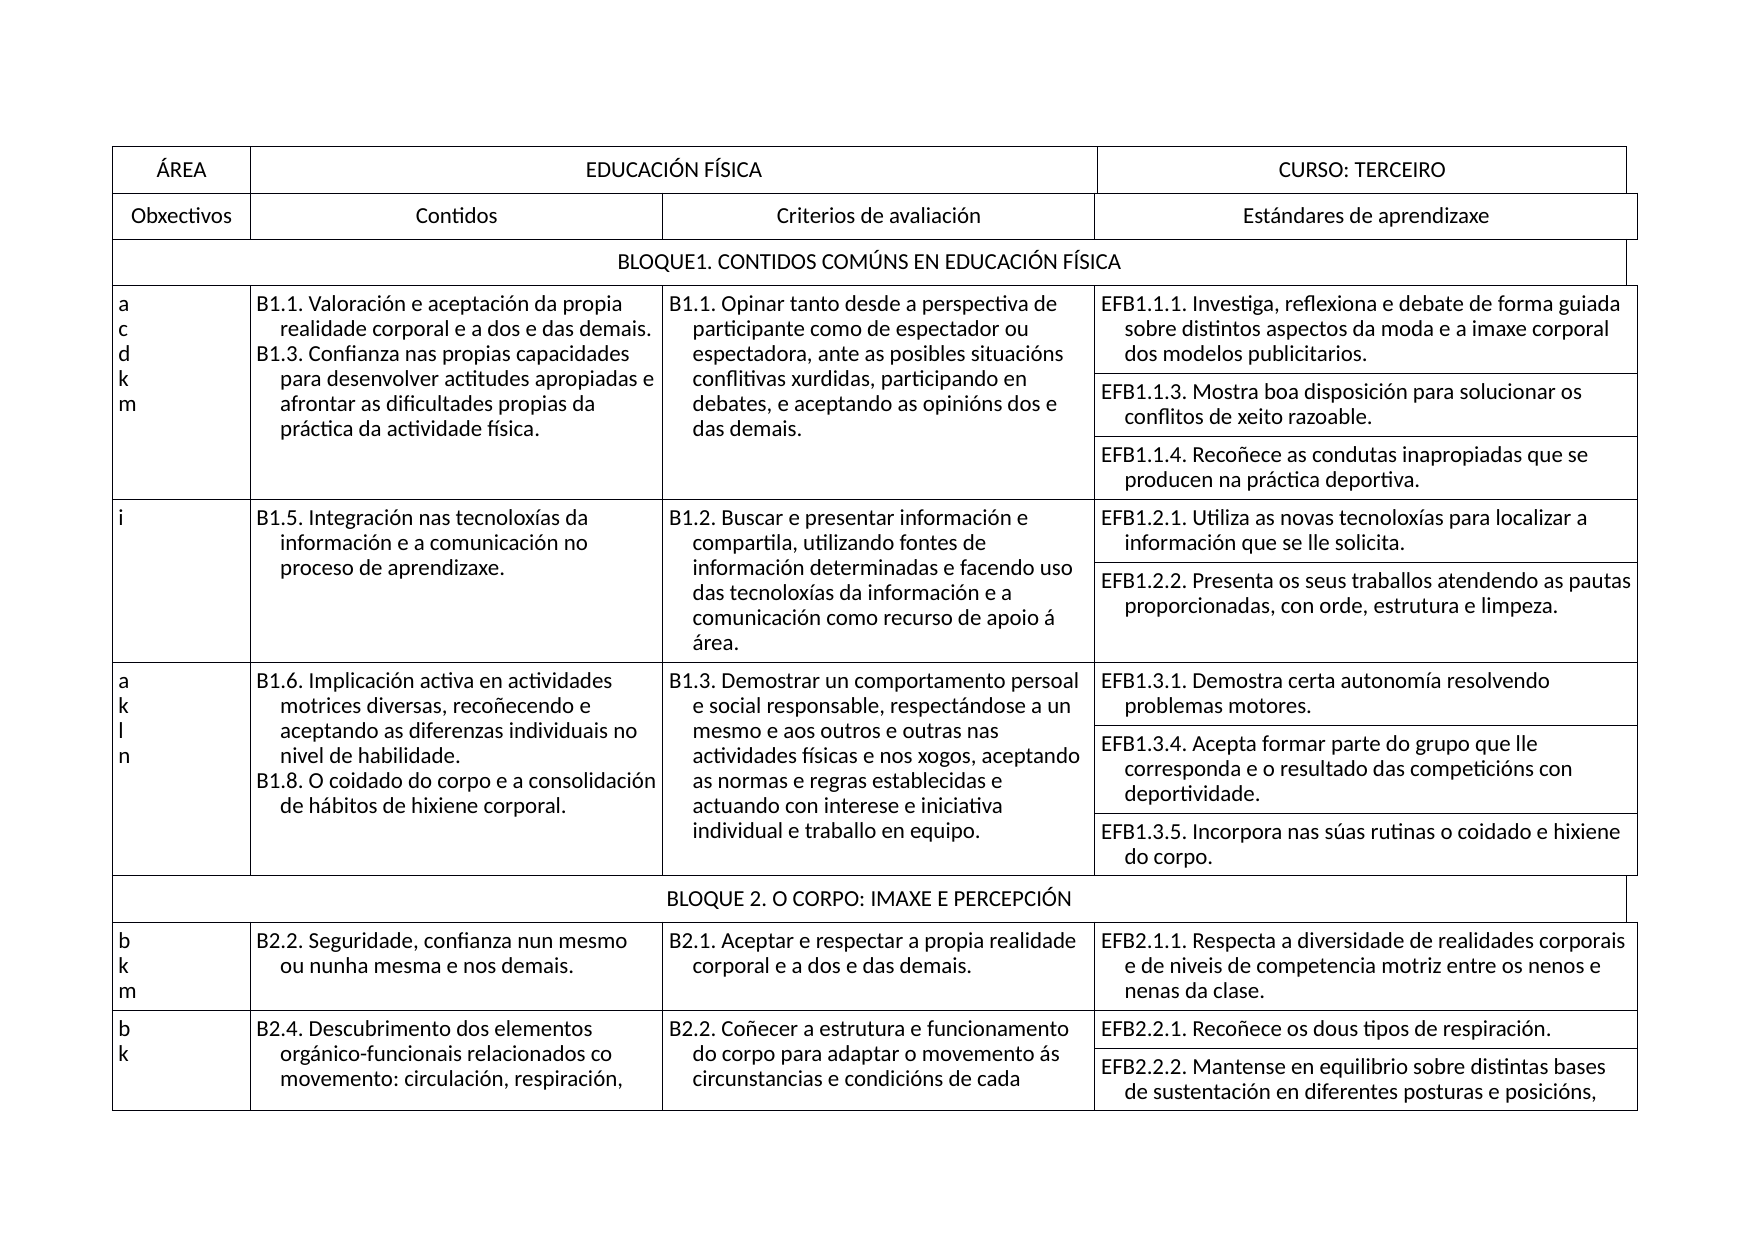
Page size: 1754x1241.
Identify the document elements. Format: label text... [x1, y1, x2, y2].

table_cell EFB2.2.1. Recoñece os dous tipos de respiración. [1095, 1011, 1637, 1047]
table_header [1627, 146, 1638, 192]
table_cell EFB1.3.1. Demostra certa autonomía resolvendo problemas motores. [1095, 663, 1637, 724]
table_cell B1.3. Demostrar un comportamento persoal e social responsable, respectándose a un mesmo e aos outros e outras nas actividades físicas e nos xogos, aceptando as normas e regras establecidas e actuando con interese e iniciativa individual e traballo en equipo. [663, 663, 1094, 875]
table_cell b k [113, 1011, 250, 1110]
table_cell [1627, 876, 1638, 922]
table_cell [1627, 240, 1638, 285]
table_cell EFB1.1.4. Recoñece as condutas inapropiadas que se producen na práctica deportiva. [1095, 437, 1637, 499]
table_cell EFB1.2.1. Utiliza as novas tecnoloxías para localizar a información que se lle solicita. [1095, 500, 1637, 562]
table_cell B2.4. Descubrimento dos elementos orgánico-funcionais relacionados co movemento: circulación, respiración, [251, 1011, 662, 1110]
table_cell Contidos [251, 194, 662, 239]
table_cell BLOQUE 2. O CORPO: IMAXE E PERCEPCIÓN [113, 876, 1626, 922]
table_cell Estándares de aprendizaxe [1095, 194, 1637, 239]
table_header ÁREA [113, 147, 250, 192]
table_cell B1.5. Integración nas tecnoloxías da información e a comunicación no proceso de aprendizaxe. [251, 500, 662, 662]
table_cell EFB2.1.1. Respecta a diversidade de realidades corporais e de niveis de competencia motriz entre os nenos e nenas da clase. [1095, 923, 1637, 1009]
table_cell EFB1.2.2. Presenta os seus traballos atendendo as pautas proporcionadas, con orde, estrutura e limpeza. [1095, 563, 1637, 662]
table_header CURSO: TERCEIRO [1098, 147, 1626, 192]
table_cell a c d k m [113, 286, 250, 499]
table_cell EFB1.3.4. Acepta formar parte do grupo que lle corresponda e o resultado das competicións con deportividade. [1095, 726, 1637, 812]
table_cell B1.1. Opinar tanto desde a perspectiva de participante como de espectador ou espectadora, ante as posibles situacións conflitivas xurdidas, participando en debates, e aceptando as opinións dos e das demais. [663, 286, 1094, 499]
table_cell a k l n [113, 663, 250, 875]
table_cell B2.2. Coñecer a estrutura e funcionamento do corpo para adaptar o movemento ás circunstancias e condicións de cada [663, 1011, 1094, 1110]
table_cell b k m [113, 923, 250, 1009]
table_cell EFB1.3.5. Incorpora nas súas rutinas o coidado e hixiene do corpo. [1095, 814, 1637, 875]
table_cell BLOQUE1. CONTIDOS COMÚNS EN EDUCACIÓN FÍSICA [113, 240, 1626, 285]
table_cell EFB2.2.2. Mantense en equilibrio sobre distintas bases de sustentación en diferentes posturas e posicións, [1095, 1049, 1637, 1110]
table_cell EFB1.1.1. Investiga, reflexiona e debate de forma guiada sobre distintos aspectos da moda e a imaxe corporal dos modelos publicitarios. [1095, 286, 1637, 373]
table_cell Criterios de avaliación [663, 194, 1094, 239]
table_cell Obxectivos [113, 194, 250, 239]
table_cell B1.6. Implicación activa en actividades motrices diversas, recoñecendo e aceptando as diferenzas individuais no nivel de habilidade. B1.8. O coidado do corpo e a consolidación de hábitos de hixiene corporal. [251, 663, 662, 875]
table_cell EFB1.1.3. Mostra boa disposición para solucionar os conflitos de xeito razoable. [1095, 374, 1637, 436]
table_cell B1.2. Buscar e presentar información e compartila, utilizando fontes de información determinadas e facendo uso das tecnoloxías da información e a comunicación como recurso de apoio á área. [663, 500, 1094, 662]
table_cell B2.1. Aceptar e respectar a propia realidade corporal e a dos e das demais. [663, 923, 1094, 1009]
table_cell B1.1. Valoración e aceptación da propia realidade corporal e a dos e das demais. B1.3. Confianza nas propias capacidades para desenvolver actitudes apropiadas e afrontar as dificultades propias da práctica da actividade física. [251, 286, 662, 499]
table_header EDUCACIÓN FÍSICA [251, 147, 1097, 192]
table_cell B2.2. Seguridade, confianza nun mesmo ou nunha mesma e nos demais. [251, 923, 662, 1009]
table_cell i [113, 500, 250, 662]
